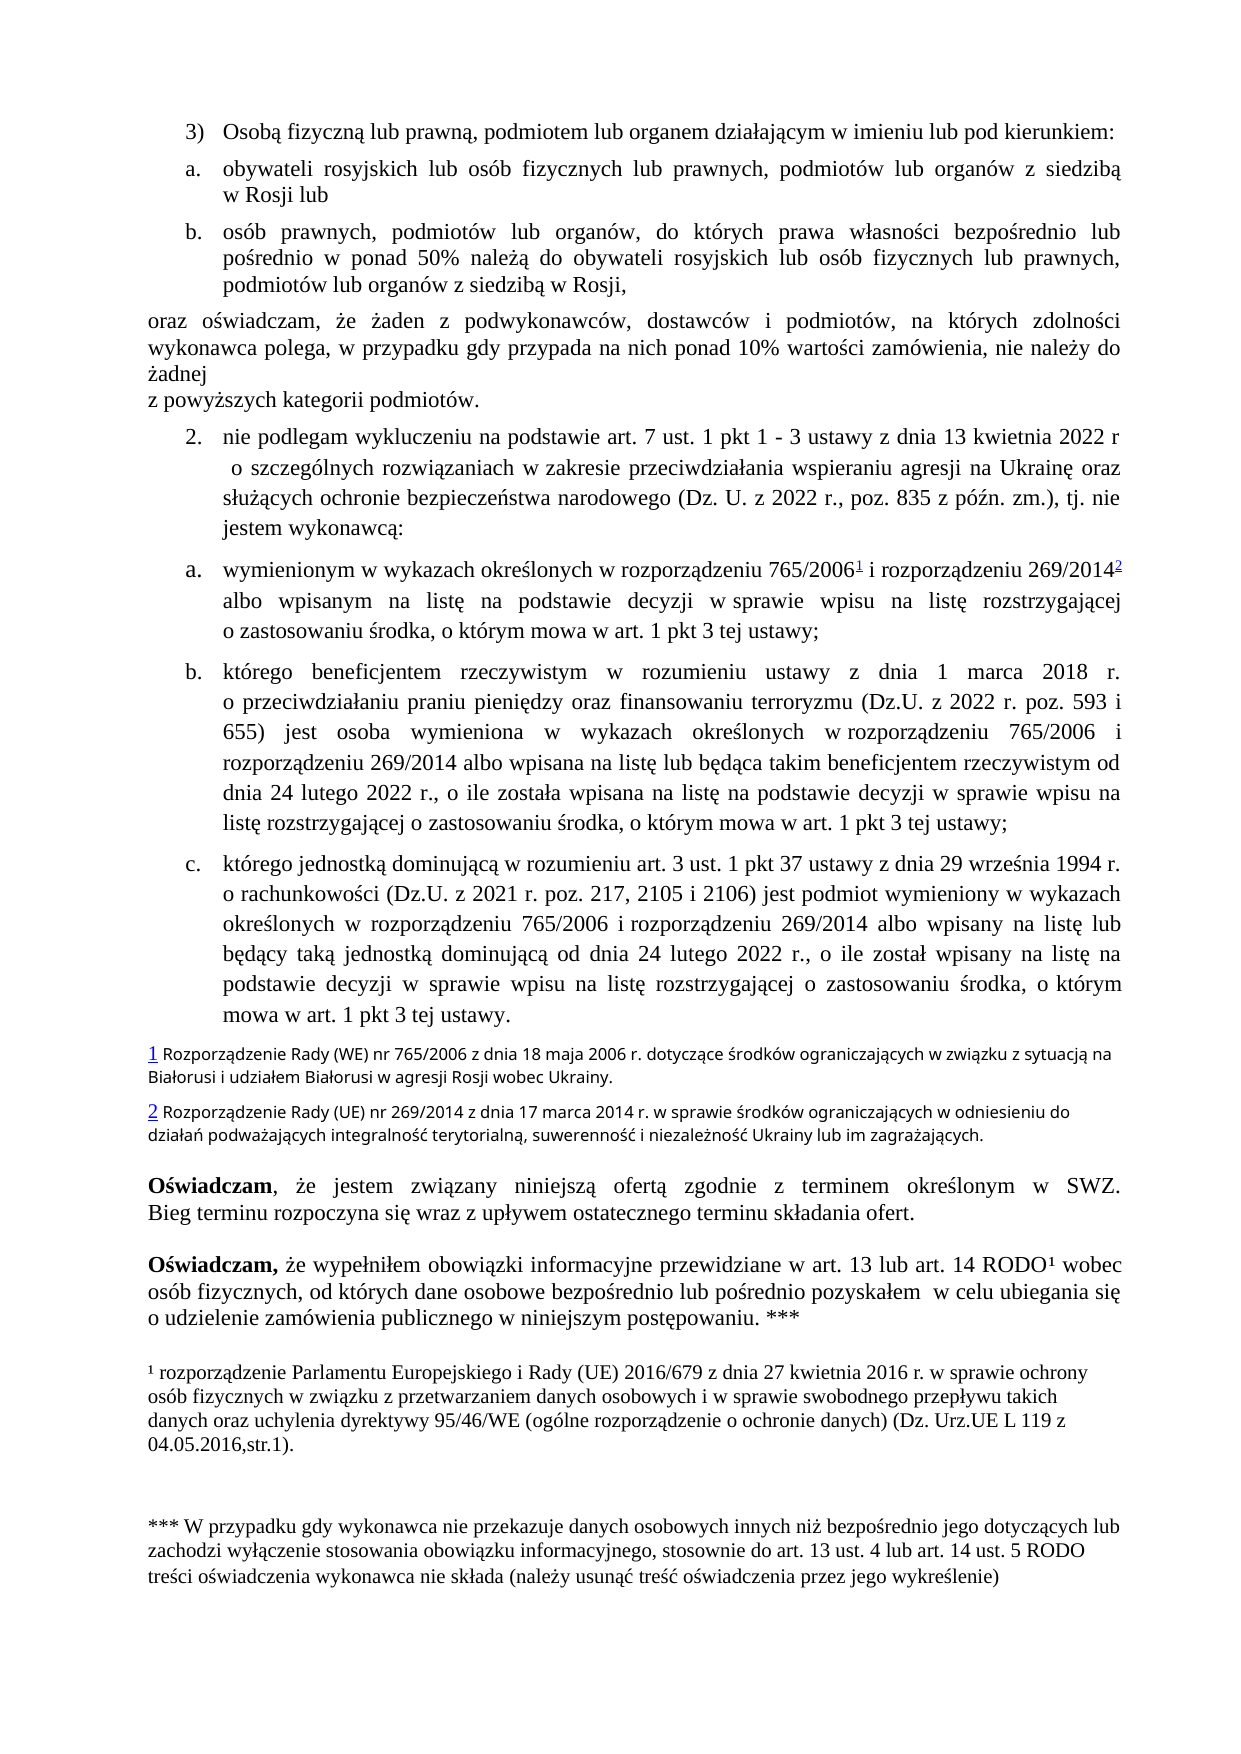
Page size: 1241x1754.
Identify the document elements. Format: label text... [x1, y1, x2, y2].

text ¹ rozporządzenie Parlamentu Europejskiego i Rady (UE) 2016/679 z dnia 27 kwietnia 2016 r. w sprawie ochrony osób fizycznych w związku z przetwarzaniem danych osobowych i w sprawie swobodnego przepływu takich danych oraz uchylenia dyrektywy 95/46/WE (ogólne rozporządzenie o ochronie danych) (Dz. Urz.UE L 119 z 04.05.2016,str.1). [148, 1359, 1122, 1456]
list którego beneficjentem rzeczywistym w rozumieniu ustawy z dnia 1 marca 2018 r. o przeciwdziałaniu praniu pieniędzy oraz finansowaniu terroryzmu (Dz.U. z 2022 r. poz. 593 i 655) jest osoba wymieniona w wykazach określonych w rozporządzeniu 765/2006 i rozporządzeniu 269/2014 albo wpisana na listę lub będąca takim beneficjentem rzeczywistym od dnia 24 lutego 2022 r., o ile została wpisana na listę na podstawie decyzji w sprawie wpisu na listę rozstrzygającej o zastosowaniu środka, o którym mowa w art. 1 pkt 3 tej ustawy; [185, 658, 1122, 835]
text Oświadczam, że wypełniłem obowiązki informacyjne przewidziane w art. 13 lub art. 14 RODO¹ wobec osób fizycznych, od których dane osobowe bezpośrednio lub pośrednio pozyskałem w celu ubiegania się o udzielenie zamówienia publicznego w niniejszym postępowaniu. *** [148, 1251, 1122, 1330]
list Osobą fizyczną lub prawną, podmiotem lub organem działającym w imieniu lub pod kierunkiem: [185, 118, 1122, 144]
text Oświadczam, że jestem związany niniejszą ofertą zgodnie z terminem określonym w SWZ. Bieg terminu rozpoczyna się wraz z upływem ostatecznego terminu składania ofert. [148, 1172, 1122, 1225]
list wymienionym w wykazach określonych w rozporządzeniu 765/20061 i rozporządzeniu 269/20142 albo wpisanym na listę na podstawie decyzji w sprawie wpisu na listę rozstrzygającej o zastosowaniu środka, o którym mowa w art. 1 pkt 3 tej ustawy; [185, 554, 1122, 644]
text 2 Rozporządzenie Rady (UE) nr 269/2014 z dnia 17 marca 2014 r. w sprawie środków ograniczających w odniesieniu do działań podważających integralność terytorialną, suwerenność i niezależność Ukrainy lub im zagrażających. [148, 1099, 1122, 1146]
list nie podlegam wykluczeniu na podstawie art. 7 ust. 1 pkt 1 - 3 ustawy z dnia 13 kwietnia 2022 r o szczególnych rozwiązaniach w zakresie przeciwdziałania wspieraniu agresji na Ukrainę oraz służących ochronie bezpieczeństwa narodowego (Dz. U. z 2022 r., poz. 835 z późn. zm.), tj. nie jestem wykonawcą: [185, 423, 1122, 540]
list osób prawnych, podmiotów lub organów, do których prawa własności bezpośrednio lub pośrednio w ponad 50% należą do obywateli rosyjskich lub osób fizycznych lub prawnych, podmiotów lub organów z siedzibą w Rosji, [185, 218, 1122, 297]
list obywateli rosyjskich lub osób fizycznych lub prawnych, podmiotów lub organów z siedzibą w Rosji lub [185, 155, 1122, 208]
text *** W przypadku gdy wykonawca nie przekazuje danych osobowych innych niż bezpośrednio jego dotyczących lub zachodzi wyłączenie stosowania obowiązku informacyjnego, stosownie do art. 13 ust. 4 lub art. 14 ust. 5 RODO treści oświadczenia wykonawca nie składa (należy usunąć treść oświadczenia przez jego wykreślenie) [148, 1514, 1122, 1615]
text 1 Rozporządzenie Rady (WE) nr 765/2006 z dnia 18 maja 2006 r. dotyczące środków ograniczających w związku z sytuacją na Białorusi i udziałem Białorusi w agresji Rosji wobec Ukrainy. [148, 1041, 1122, 1088]
text oraz oświadczam, że żaden z podwykonawców, dostawców i podmiotów, na których zdolności wykonawca polega, w przypadku gdy przypada na nich ponad 10% wartości zamówienia, nie należy do żadnej z powyższych kategorii podmiotów. [148, 307, 1122, 413]
list którego jednostką dominującą w rozumieniu art. 3 ust. 1 pkt 37 ustawy z dnia 29 września 1994 r. o rachunkowości (Dz.U. z 2021 r. poz. 217, 2105 i 2106) jest podmiot wymieniony w wykazach określonych w rozporządzeniu 765/2006 i rozporządzeniu 269/2014 albo wpisany na listę lub będący taką jednostką dominującą od dnia 24 lutego 2022 r., o ile został wpisany na listę na podstawie decyzji w sprawie wpisu na listę rozstrzygającej o zastosowaniu środka, o którym mowa w art. 1 pkt 3 tej ustawy. [185, 850, 1122, 1027]
